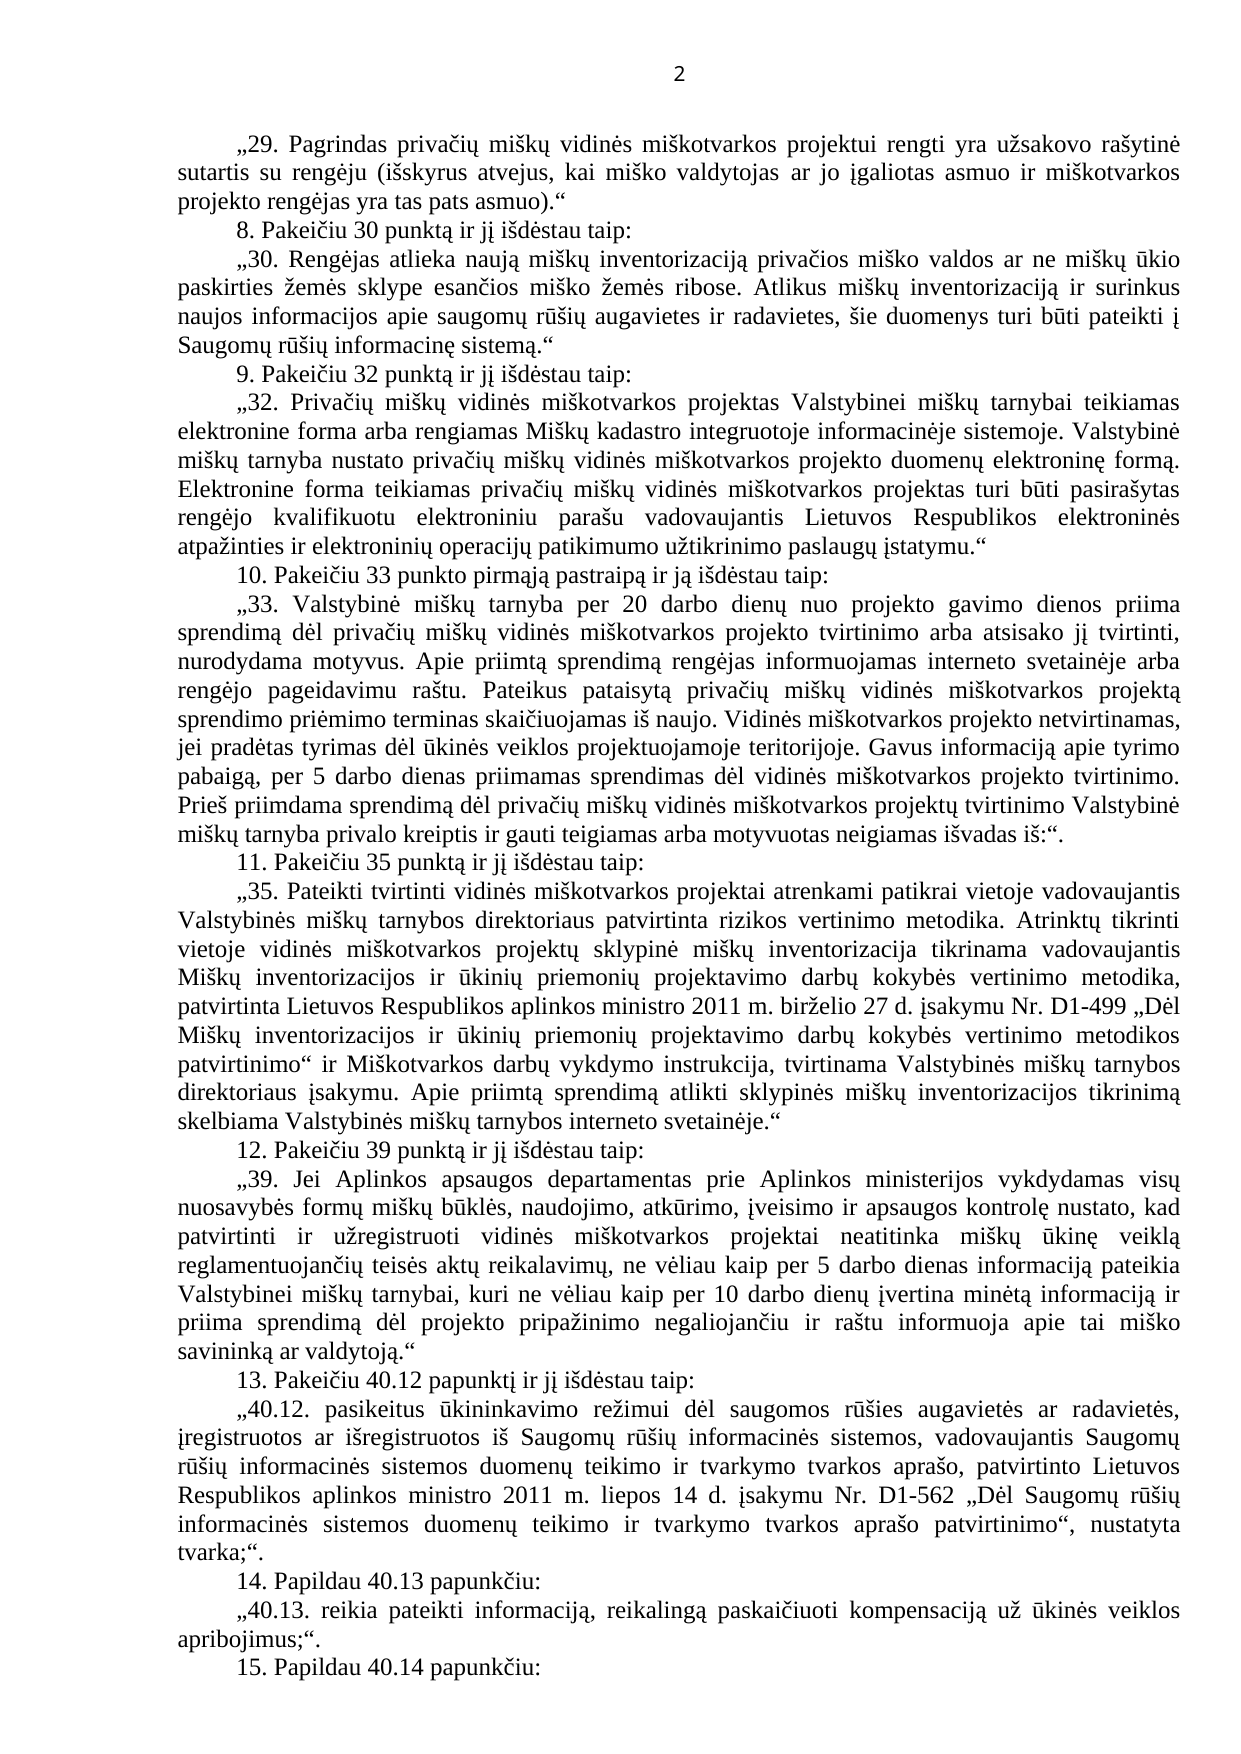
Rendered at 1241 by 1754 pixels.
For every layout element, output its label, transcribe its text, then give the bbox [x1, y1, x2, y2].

text „39. Jei Aplinkos apsaugos departamentas prie Aplinkos ministerijos vykdydamas visų nuosavybės formų miškų būklės, naudojimo, atkūrimo, įveisimo ir apsaugos kontrolę nustato, kad patvirtinti ir užregistruoti vidinės miškotvarkos projektai neatitinka miškų ūkinę veiklą reglamentuojančių teisės aktų reikalavimų, ne vėliau kaip per 5 darbo dienas informaciją pateikia Valstybinei miškų tarnybai, kuri ne vėliau kaip per 10 darbo dienų įvertina minėtą informaciją ir priima sprendimą dėl projekto pripažinimo negaliojančiu ir raštu informuoja apie tai miško savininką ar valdytoją.“ [177, 1164, 1181, 1365]
text 11. Pakeičiu 35 punktą ir jį išdėstau taip: [177, 847, 1181, 876]
text 13. Pakeičiu 40.12 papunktį ir jį išdėstau taip: [177, 1365, 1181, 1394]
text 12. Pakeičiu 39 punktą ir jį išdėstau taip: [177, 1135, 1181, 1164]
text „33. Valstybinė miškų tarnyba per 20 darbo dienų nuo projekto gavimo dienos priima sprendimą dėl privačių miškų vidinės miškotvarkos projekto tvirtinimo arba atsisako jį tvirtinti, nurodydama motyvus. Apie priimtą sprendimą rengėjas informuojamas interneto svetainėje arba rengėjo pageidavimu raštu. Pateikus pataisytą privačių miškų vidinės miškotvarkos projektą sprendimo priėmimo terminas skaičiuojamas iš naujo. Vidinės miškotvarkos projekto netvirtinamas, jei pradėtas tyrimas dėl ūkinės veiklos projektuojamoje teritorijoje. Gavus informaciją apie tyrimo pabaigą, per 5 darbo dienas priimamas sprendimas dėl vidinės miškotvarkos projekto tvirtinimo. Prieš priimdama sprendimą dėl privačių miškų vidinės miškotvarkos projektų tvirtinimo Valstybinė miškų tarnyba privalo kreiptis ir gauti teigiamas arba motyvuotas neigiamas išvadas iš:“. [177, 589, 1181, 847]
text „32. Privačių miškų vidinės miškotvarkos projektas Valstybinei miškų tarnybai teikiamas elektronine forma arba rengiamas Miškų kadastro integruotoje informacinėje sistemoje. Valstybinė miškų tarnyba nustato privačių miškų vidinės miškotvarkos projekto duomenų elektroninę formą. Elektronine forma teikiamas privačių miškų vidinės miškotvarkos projektas turi būti pasirašytas rengėjo kvalifikuotu elektroniniu parašu vadovaujantis Lietuvos Respublikos elektroninės atpažinties ir elektroninių operacijų patikimumo užtikrinimo paslaugų įstatymu.“ [177, 387, 1181, 560]
text „40.12. pasikeitus ūkininkavimo režimui dėl saugomos rūšies augavietės ar radavietės, įregistruotos ar išregistruotos iš Saugomų rūšių informacinės sistemos, vadovaujantis Saugomų rūšių informacinės sistemos duomenų teikimo ir tvarkymo tvarkos aprašo, patvirtinto Lietuvos Respublikos aplinkos ministro 2011 m. liepos 14 d. įsakymu Nr. D1-562 „Dėl Saugomų rūšių informacinės sistemos duomenų teikimo ir tvarkymo tvarkos aprašo patvirtinimo“, nustatyta tvarka;“. [177, 1394, 1181, 1566]
text 8. Pakeičiu 30 punktą ir jį išdėstau taip: [177, 215, 1181, 244]
text 15. Papildau 40.14 papunkčiu: [177, 1652, 1181, 1681]
text 9. Pakeičiu 32 punktą ir jį išdėstau taip: [177, 359, 1181, 387]
text „40.13. reikia pateikti informaciją, reikalingą paskaičiuoti kompensaciją už ūkinės veiklos apribojimus;“. [177, 1595, 1181, 1652]
text „29. Pagrindas privačių miškų vidinės miškotvarkos projektui rengti yra užsakovo rašytinė sutartis su rengėju (išskyrus atvejus, kai miško valdytojas ar jo įgaliotas asmuo ir miškotvarkos projekto rengėjas yra tas pats asmuo).“ [177, 129, 1181, 215]
text „35. Pateikti tvirtinti vidinės miškotvarkos projektai atrenkami patikrai vietoje vadovaujantis Valstybinės miškų tarnybos direktoriaus patvirtinta rizikos vertinimo metodika. Atrinktų tikrinti vietoje vidinės miškotvarkos projektų sklypinė miškų inventorizacija tikrinama vadovaujantis Miškų inventorizacijos ir ūkinių priemonių projektavimo darbų kokybės vertinimo metodika, patvirtinta Lietuvos Respublikos aplinkos ministro 2011 m. birželio 27 d. įsakymu Nr. D1-499 „Dėl Miškų inventorizacijos ir ūkinių priemonių projektavimo darbų kokybės vertinimo metodikos patvirtinimo“ ir Miškotvarkos darbų vykdymo instrukcija, tvirtinama Valstybinės miškų tarnybos direktoriaus įsakymu. Apie priimtą sprendimą atlikti sklypinės miškų inventorizacijos tikrinimą skelbiama Valstybinės miškų tarnybos interneto svetainėje.“ [177, 876, 1181, 1135]
text 10. Pakeičiu 33 punkto pirmąją pastraipą ir ją išdėstau taip: [177, 560, 1181, 589]
text „30. Rengėjas atlieka naują miškų inventorizaciją privačios miško valdos ar ne miškų ūkio paskirties žemės sklype esančios miško žemės ribose. Atlikus miškų inventorizaciją ir surinkus naujos informacijos apie saugomų rūšių augavietes ir radavietes, šie duomenys turi būti pateikti į Saugomų rūšių informacinę sistemą.“ [177, 244, 1181, 359]
text 14. Papildau 40.13 papunkčiu: [177, 1566, 1181, 1595]
